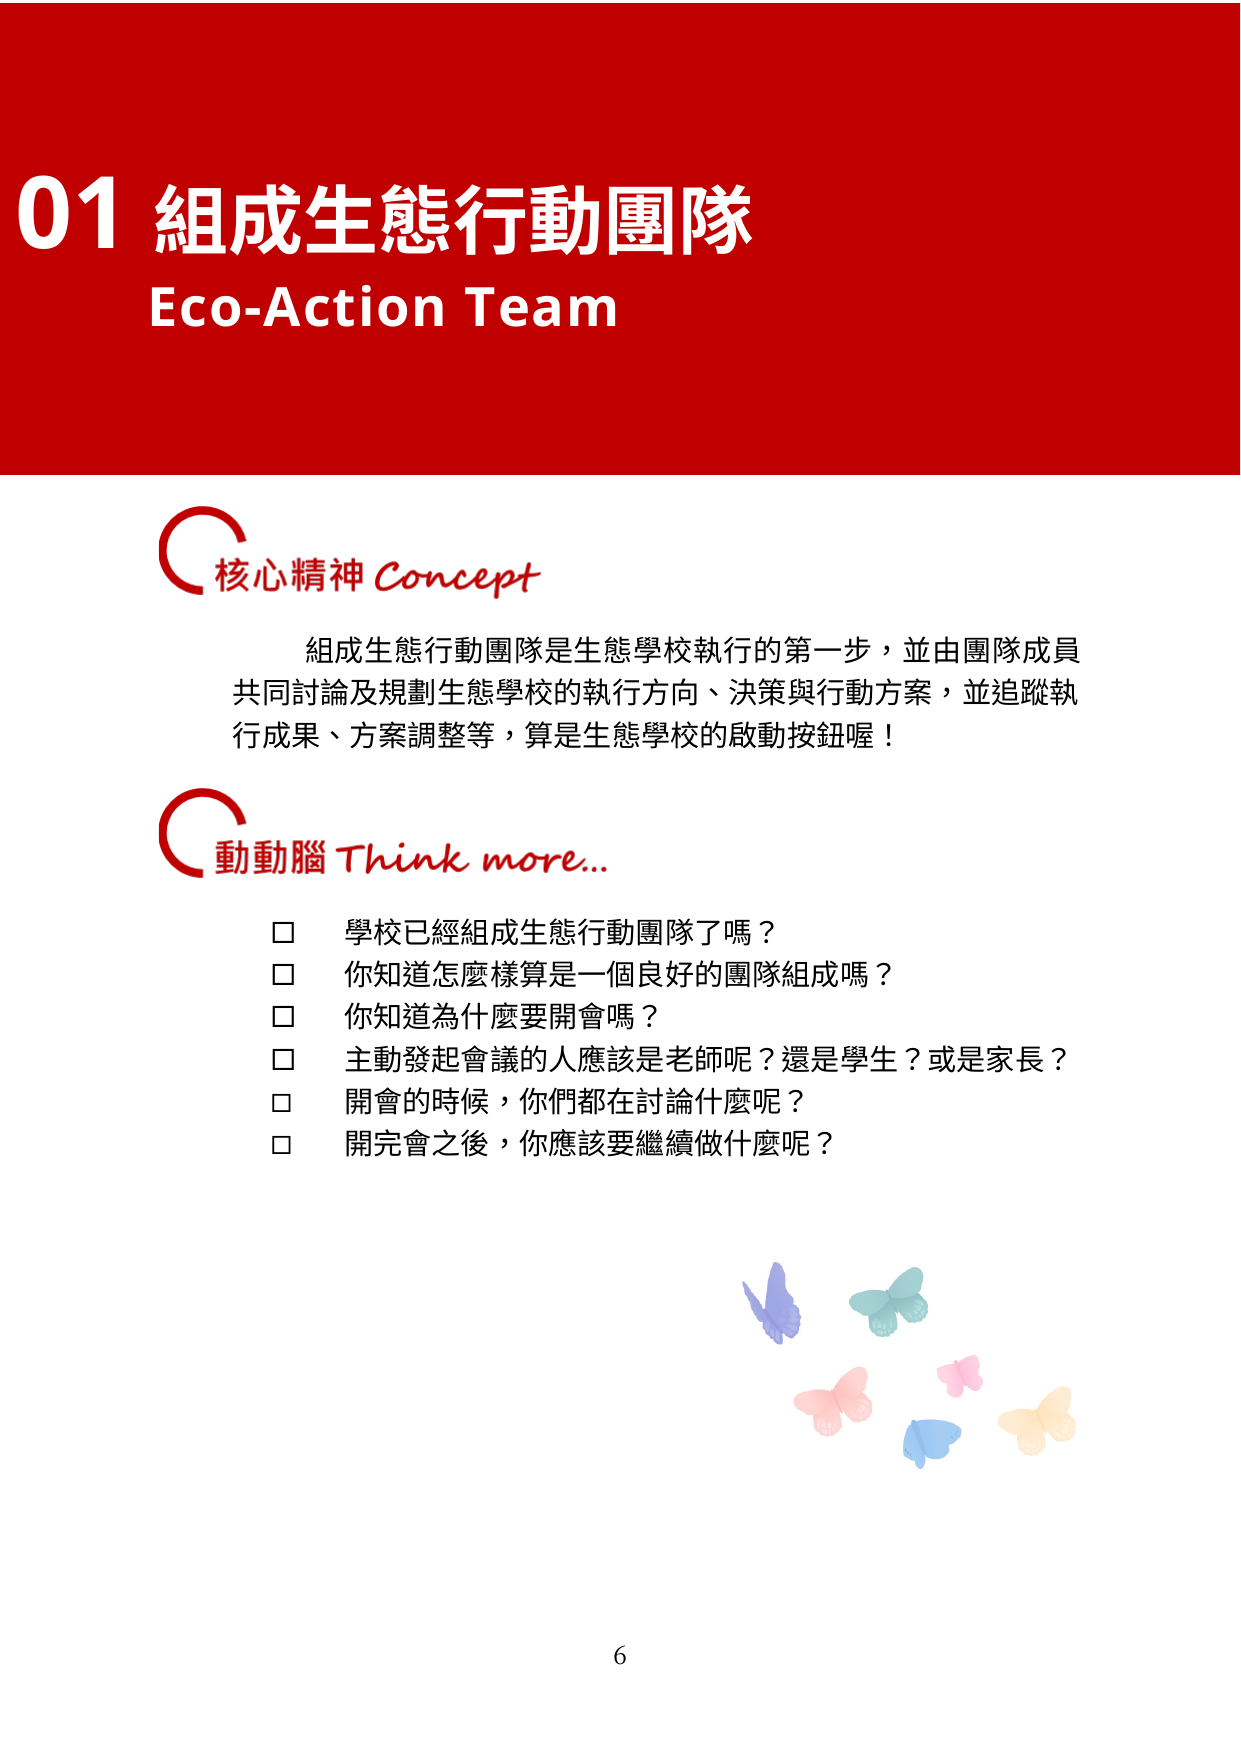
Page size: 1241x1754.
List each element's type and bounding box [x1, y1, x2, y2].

table_header [408, 575, 415, 584]
table_header [148, 506, 1092, 598]
